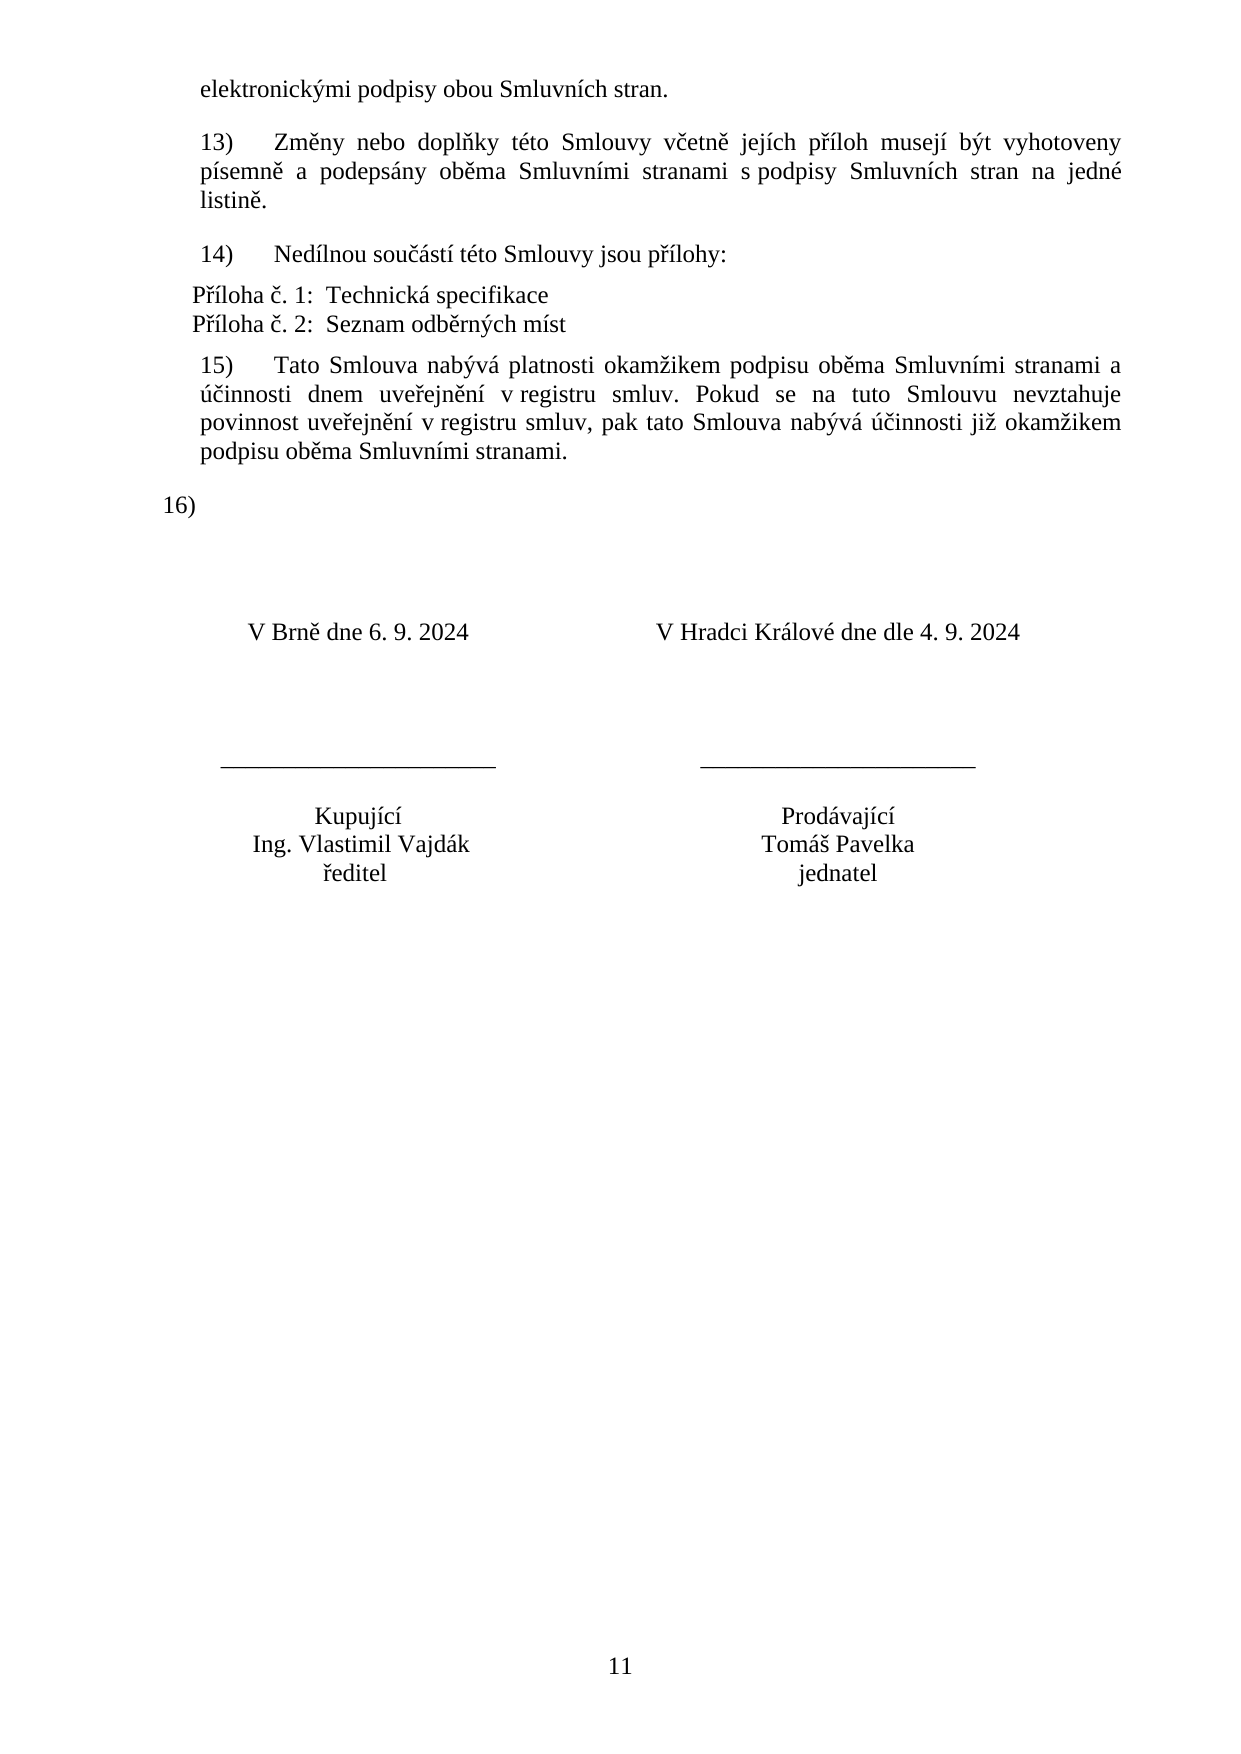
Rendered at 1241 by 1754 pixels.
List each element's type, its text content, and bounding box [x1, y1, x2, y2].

text Příloha č. 2: Seznam odběrných míst [118, 309, 1122, 337]
table_cell Kupující Ing. Vlastimil Vajdák ředitel [118, 801, 598, 887]
subtitle Nedílnou součástí této Smlouvy jsou přílohy: [200, 239, 1122, 267]
subtitle Tato Smlouva nabývá platnosti okamžikem podpisu oběma Smluvními stranami a účinnosti dnem uveřejnění v registru smluv. Pokud se na tuto Smlouvu nevztahuje povinnost uveřejnění v registru smluv, pak tato Smlouva nabývá účinnosti již okamžikem podpisu oběma Smluvními stranami. [200, 350, 1122, 465]
subtitle Změny nebo doplňky této Smlouvy včetně jejích příloh musejí být vyhotoveny písemně a podepsány oběma Smluvními stranami s podpisy Smluvních stran na jedné listině. [200, 127, 1122, 214]
text Příloha č. 1: Technická specifikace [118, 280, 1122, 309]
table_cell Prodávající Tomáš Pavelka jednatel [598, 801, 1078, 887]
table_cell ______________________ [118, 742, 598, 801]
table_cell ______________________ [598, 742, 1078, 801]
table_header V Hradci Králové dne dle 4. 9. 2024 [598, 618, 1078, 742]
table_header V Brně dne 6. 9. 2024 [118, 618, 598, 742]
subtitle elektronickými podpisy obou Smluvních stran. [200, 74, 1122, 102]
